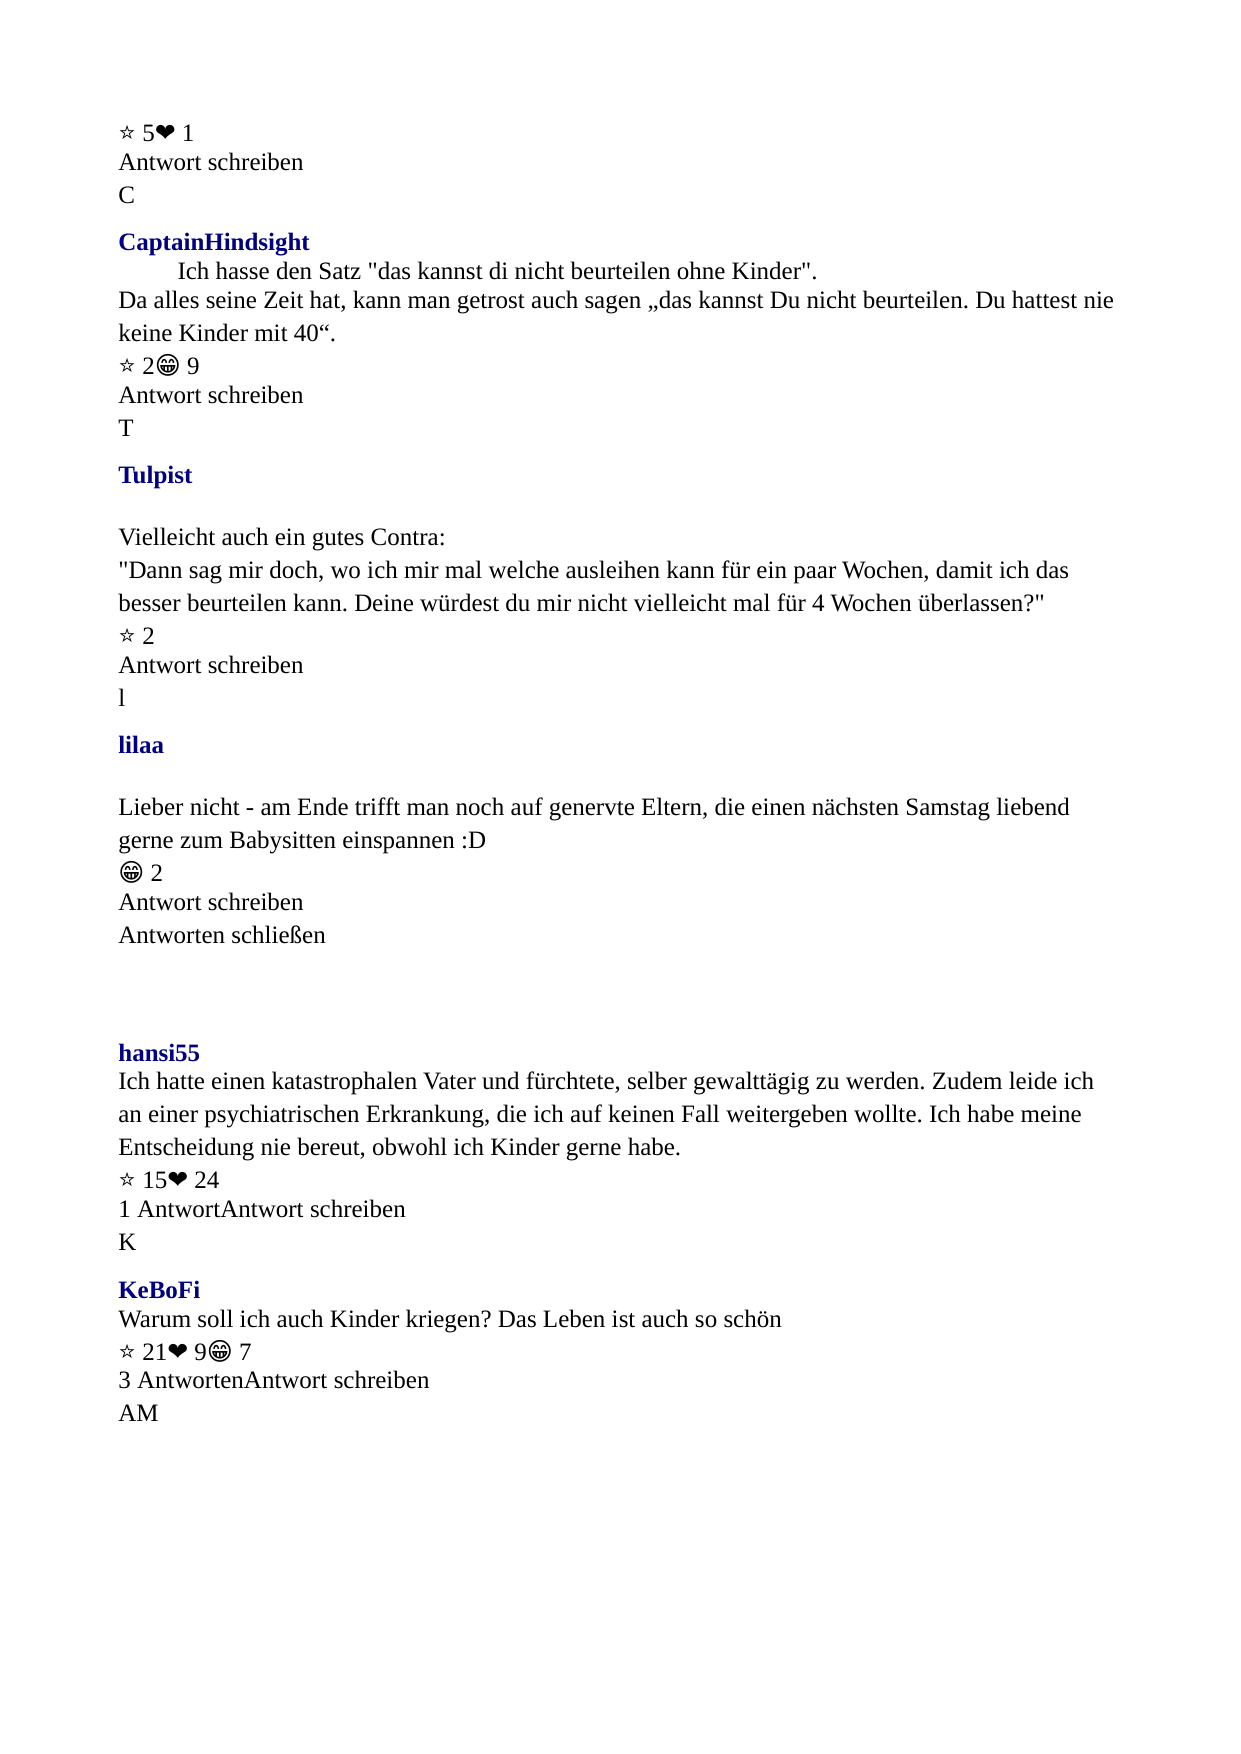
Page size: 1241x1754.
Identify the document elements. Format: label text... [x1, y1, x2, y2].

text "Dann sag mir doch, wo ich mir mal welche ausleihen kann für ein paar Wochen, damit ich das besser beurteilen kann. Deine würdest du mir nicht vielleicht mal für 4 Wochen überlassen?" [118, 555, 1122, 617]
text Vielleicht auch ein gutes Contra: [118, 522, 1122, 551]
text Ich hasse den Satz "das kannst di nicht beurteilen ohne Kinder". [177, 256, 1063, 285]
text l [118, 683, 1122, 712]
text Lieber nicht - am Ende trifft man noch auf genervte Eltern, die einen nächsten Samstag liebend gerne zum Babysitten einspannen :D [118, 792, 1122, 854]
text Warum soll ich auch Kinder kriegen? Das Leben ist auch so schön [118, 1304, 1122, 1332]
text C [118, 180, 1122, 209]
text Antwort schreiben [118, 650, 1122, 679]
text Ich hatte einen katastrophalen Vater und fürchtete, selber gewalttägig zu werden. Zudem leide ich an einer psychiatrischen Erkrankung, die ich auf keinen Fall weitergeben wollte. Ich habe meine Entscheidung nie bereut, obwohl ich Kinder gerne habe. [118, 1066, 1122, 1161]
text ⭐️ 5❤️ 1 [118, 118, 1122, 147]
text Da alles seine Zeit hat, kann man getrost auch sagen „das kannst Du nicht beurteilen. Du hattest nie keine Kinder mit 40“. [118, 285, 1122, 347]
text AM [118, 1398, 1122, 1427]
text Antwort schreiben [118, 380, 1122, 408]
text 1 AntwortAntwort schreiben [118, 1194, 1122, 1223]
text ⭐️ 21❤️ 9😁 7 [118, 1337, 1122, 1365]
text ⭐️ 2😁 9 [118, 351, 1122, 380]
text ⭐️ 15❤️ 24 [118, 1166, 1122, 1194]
subtitle KeBoFi [118, 1275, 1122, 1304]
subtitle CaptainHindsight [118, 227, 1122, 256]
text K [118, 1227, 1122, 1256]
subtitle Tulpist [118, 460, 1122, 489]
text 😁 2 [118, 858, 1122, 887]
subtitle lilaa [118, 731, 1122, 759]
text Antwort schreiben [118, 147, 1122, 176]
text T [118, 413, 1122, 442]
text ⭐️ 2 [118, 621, 1122, 650]
text Antworten schließen [118, 920, 1122, 949]
subtitle hansi55 [118, 1038, 1122, 1066]
text 3 AntwortenAntwort schreiben [118, 1365, 1122, 1394]
text Antwort schreiben [118, 887, 1122, 916]
